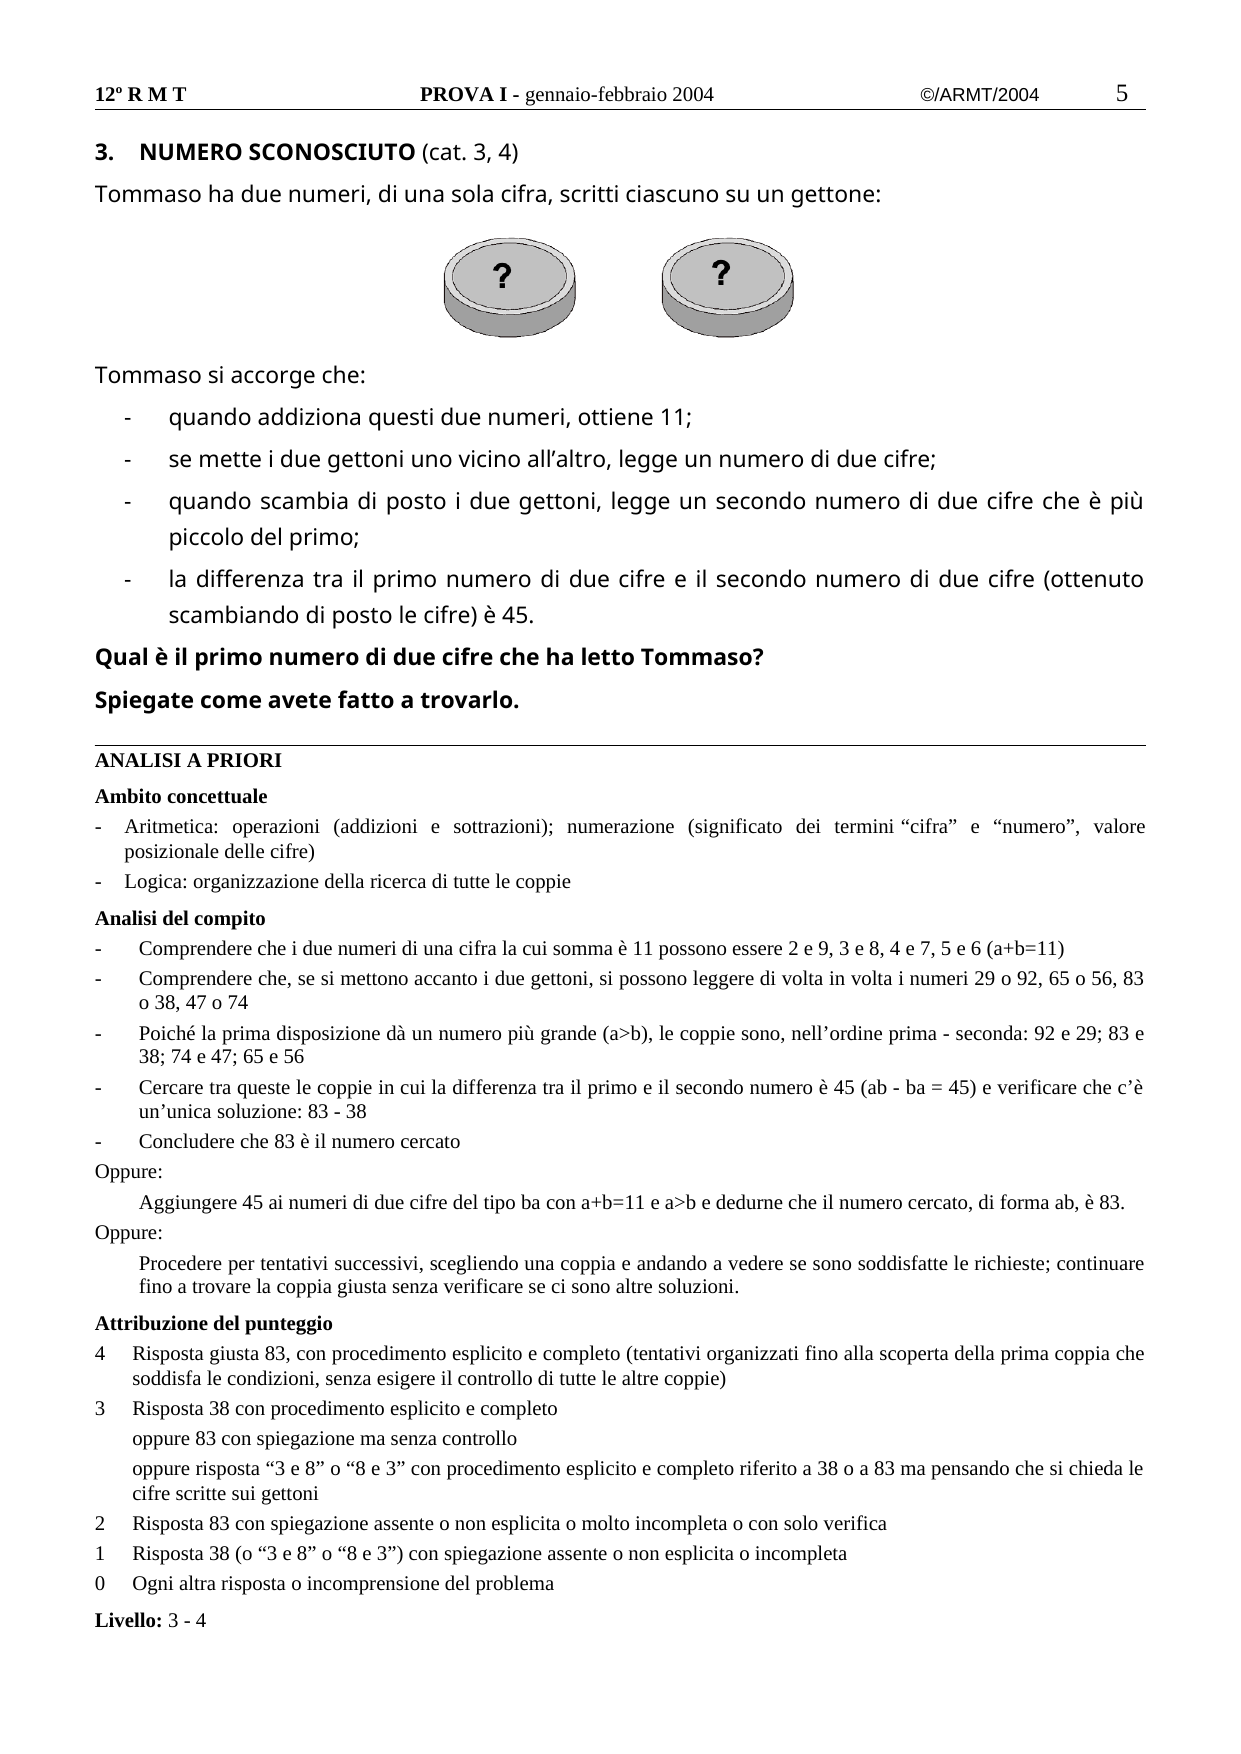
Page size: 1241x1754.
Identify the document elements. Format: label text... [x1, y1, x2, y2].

text Analisi del compito [94, 905, 1146, 929]
text Tommaso si accorge che: [94, 358, 1146, 390]
text 3. NUMERO SCONOSCIUTO (cat. 3, 4) [94, 136, 1146, 167]
picture [419, 218, 821, 353]
text Ambito concettuale [94, 784, 1146, 808]
text - Poiché la prima disposizione dà un numero più grande (a>b), le coppie sono, nell’ordine prima - seconda: 92 e 29; 83 e 38; 74 e 47; 65 e 56 [94, 1020, 1146, 1068]
text Oppure: [94, 1220, 1146, 1244]
text 2 Risposta 83 con spiegazione assente o non esplicita o molto incompleta o con solo verifica [94, 1511, 1146, 1535]
text - Aritmetica: operazioni (addizioni e sottrazioni); numerazione (significato dei termini “cifra” e “numero”, valore posizionale delle cifre) [94, 814, 1146, 863]
text - Logica: organizzazione della ricerca di tutte le coppie [94, 869, 1146, 893]
text 1 Risposta 38 (o “3 e 8” o “8 e 3”) con spiegazione assente o non esplicita o incompleta [94, 1541, 1146, 1565]
text Tommaso ha due numeri, di una sola cifra, scritti ciascuno su un gettone: [94, 178, 1146, 209]
text - Comprendere che, se si mettono accanto i due gettoni, si possono leggere di volta in volta i numeri 29 o 92, 65 o 56, 83 o 38, 47 o 74 [94, 966, 1146, 1014]
text ANALiSi A PRIORI [94, 746, 1146, 772]
text 4 Risposta giusta 83, con procedimento esplicito e completo (tentativi organizzati fino alla scoperta della prima coppia che soddisfa le condizioni, senza esigere il controllo di tutte le altre coppie) [94, 1341, 1146, 1389]
text Spiegate come avete fatto a trovarlo. [94, 683, 1146, 715]
text oppure 83 con spiegazione ma senza controllo [94, 1426, 1146, 1450]
text Aggiungere 45 ai numeri di due cifre del tipo ba con a+b=11 e a>b e dedurne che il numero cercato, di forma ab, è 83. [94, 1190, 1146, 1214]
text - se mette i due gettoni uno vicino all’altro, legge un numero di due cifre; [124, 443, 1146, 474]
text 3 Risposta 38 con procedimento esplicito e completo [94, 1396, 1146, 1420]
text Qual è il primo numero di due cifre che ha letto Tommaso? [94, 641, 1146, 673]
text - quando scambia di posto i due gettoni, legge un secondo numero di due cifre che è più piccolo del primo; [124, 485, 1146, 552]
text - la differenza tra il primo numero di due cifre e il secondo numero di due cifre (ottenuto scambiando di posto le cifre) è 45. [124, 563, 1146, 630]
text Livello: 3 - 4 [94, 1608, 1146, 1632]
text oppure risposta “3 e 8” o “8 e 3” con procedimento esplicito e completo riferito a 38 o a 83 ma pensando che si chieda le cifre scritte sui gettoni [94, 1456, 1146, 1504]
text - Comprendere che i due numeri di una cifra la cui somma è 11 possono essere 2 e 9, 3 e 8, 4 e 7, 5 e 6 (a+b=11) [94, 936, 1146, 960]
text - Concludere che 83 è il numero cercato [94, 1129, 1146, 1153]
text - Cercare tra queste le coppie in cui la differenza tra il primo e il secondo numero è 45 (ab - ba = 45) e verificare che c’è un’unica soluzione: 83 - 38 [94, 1075, 1146, 1123]
text 0 Ogni altra risposta o incomprensione del problema [94, 1571, 1146, 1595]
text - quando addiziona questi due numeri, ottiene 11; [124, 401, 1146, 432]
text Attribuzione del punteggio [94, 1311, 1146, 1335]
text Procedere per tentativi successivi, scegliendo una coppia e andando a vedere se sono soddisfatte le richieste; continuare fino a trovare la coppia giusta senza verificare se ci sono altre soluzioni. [94, 1250, 1146, 1298]
text Oppure: [94, 1159, 1146, 1183]
